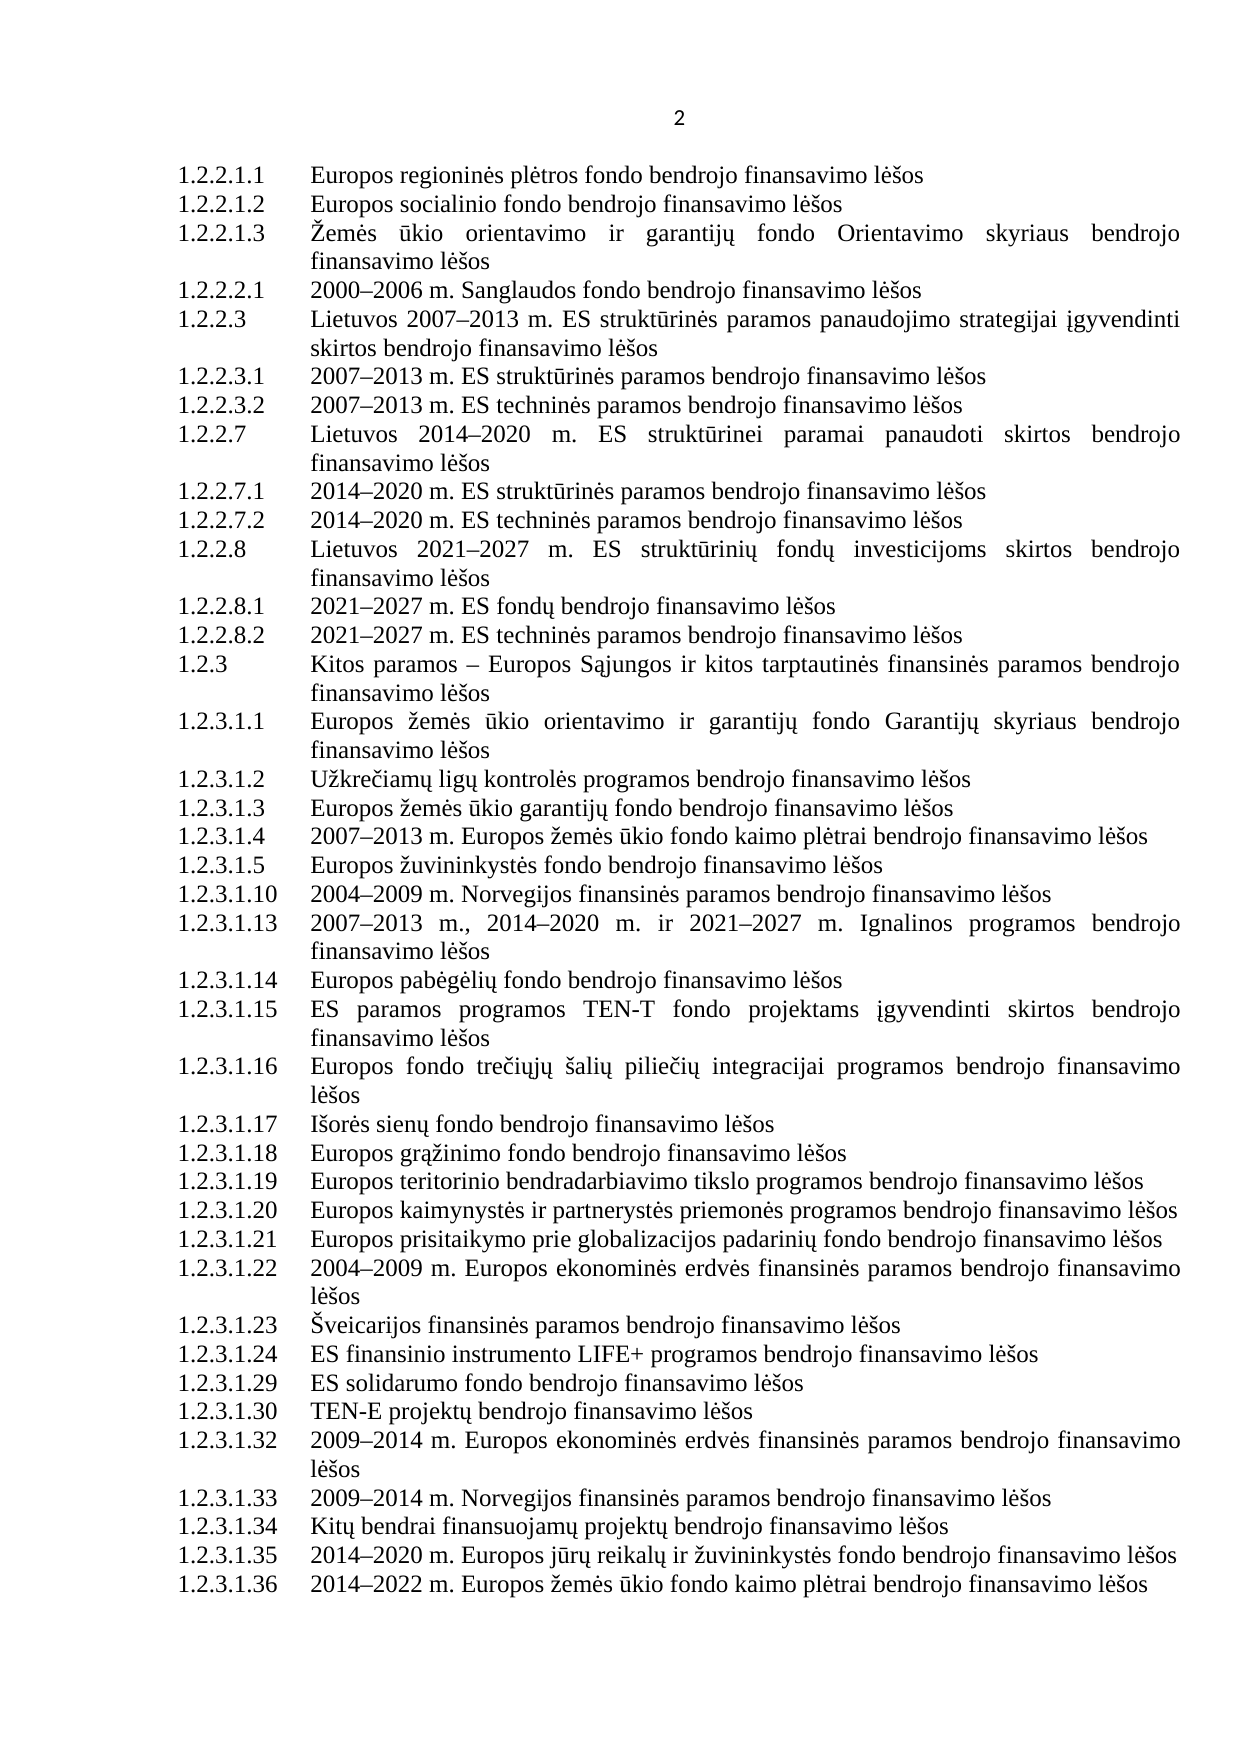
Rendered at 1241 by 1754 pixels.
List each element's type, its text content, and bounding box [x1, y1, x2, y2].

text 1.2.3.1.13 2007–2013 m., 2014–2020 m. ir 2021–2027 m. Ignalinos programos bendrojo finansavimo lėšos [177, 908, 1181, 965]
text 1.2.3.1.36 2014–2022 m. Europos žemės ūkio fondo kaimo plėtrai bendrojo finansavimo lėšos [177, 1569, 1181, 1598]
text 1.2.2.7.2 2014–2020 m. ES techninės paramos bendrojo finansavimo lėšos [177, 505, 1181, 534]
text 1.2.3.1.19 Europos teritorinio bendradarbiavimo tikslo programos bendrojo finansavimo lėšos [177, 1166, 1181, 1195]
text 1.2.3.1.14 Europos pabėgėlių fondo bendrojo finansavimo lėšos [177, 965, 1181, 994]
text 1.2.3.1.35 2014–2020 m. Europos jūrų reikalų ir žuvininkystės fondo bendrojo finansavimo lėšos [177, 1540, 1181, 1569]
text 1.2.3.1.2 Užkrečiamų ligų kontrolės programos bendrojo finansavimo lėšos [177, 764, 1181, 793]
text 1.2.2.3.2 2007–2013 m. ES techninės paramos bendrojo finansavimo lėšos [177, 390, 1181, 419]
text 1.2.2.1.3 Žemės ūkio orientavimo ir garantijų fondo Orientavimo skyriaus bendrojo finansavimo lėšos [177, 218, 1181, 275]
text 1.2.3.1.33 2009–2014 m. Norvegijos finansinės paramos bendrojo finansavimo lėšos [177, 1483, 1181, 1511]
text 1.2.3.1.17 Išorės sienų fondo bendrojo finansavimo lėšos [177, 1109, 1181, 1138]
text 1.2.2.1.2 Europos socialinio fondo bendrojo finansavimo lėšos [177, 189, 1181, 218]
text 1.2.2.7 Lietuvos 2014–2020 m. ES struktūrinei paramai panaudoti skirtos bendrojo finansavimo lėšos [177, 419, 1181, 476]
text 1.2.3.1.23 Šveicarijos finansinės paramos bendrojo finansavimo lėšos [177, 1310, 1181, 1339]
text 1.2.3.1.10 2004–2009 m. Norvegijos finansinės paramos bendrojo finansavimo lėšos [177, 879, 1181, 908]
text 1.2.2.3 Lietuvos 2007–2013 m. ES struktūrinės paramos panaudojimo strategijai įgyvendinti skirtos bendrojo finansavimo lėšos [177, 304, 1181, 361]
text 1.2.3.1.34 Kitų bendrai finansuojamų projektų bendrojo finansavimo lėšos [177, 1511, 1181, 1540]
text 1.2.3.1.20 Europos kaimynystės ir partnerystės priemonės programos bendrojo finansavimo lėšos [177, 1195, 1181, 1224]
text 1.2.3.1.1 Europos žemės ūkio orientavimo ir garantijų fondo Garantijų skyriaus bendrojo finansavimo lėšos [177, 706, 1181, 764]
text 1.2.3.1.29 ES solidarumo fondo bendrojo finansavimo lėšos [177, 1368, 1181, 1396]
text 1.2.3.1.24 ES finansinio instrumento LIFE+ programos bendrojo finansavimo lėšos [177, 1339, 1181, 1368]
text 1.2.3.1.3 Europos žemės ūkio garantijų fondo bendrojo finansavimo lėšos [177, 793, 1181, 821]
text 1.2.3.1.18 Europos grąžinimo fondo bendrojo finansavimo lėšos [177, 1138, 1181, 1166]
text 1.2.3.1.5 Europos žuvininkystės fondo bendrojo finansavimo lėšos [177, 850, 1181, 879]
text 1.2.2.8.1 2021–2027 m. ES fondų bendrojo finansavimo lėšos [177, 591, 1181, 620]
text 1.2.2.3.1 2007–2013 m. ES struktūrinės paramos bendrojo finansavimo lėšos [177, 361, 1181, 390]
text 1.2.3.1.15 ES paramos programos TEN-T fondo projektams įgyvendinti skirtos bendrojo finansavimo lėšos [177, 994, 1181, 1051]
text 1.2.2.8 Lietuvos 2021–2027 m. ES struktūrinių fondų investicijoms skirtos bendrojo finansavimo lėšos [177, 534, 1181, 591]
text 1.2.3 Kitos paramos – Europos Sąjungos ir kitos tarptautinės finansinės paramos bendrojo finansavimo lėšos [177, 649, 1181, 706]
text 1.2.3.1.22 2004–2009 m. Europos ekonominės erdvės finansinės paramos bendrojo finansavimo lėšos [177, 1253, 1181, 1310]
text 1.2.2.7.1 2014–2020 m. ES struktūrinės paramos bendrojo finansavimo lėšos [177, 476, 1181, 505]
text 1.2.3.1.16 Europos fondo trečiųjų šalių piliečių integracijai programos bendrojo finansavimo lėšos [177, 1051, 1181, 1109]
text 1.2.3.1.21 Europos prisitaikymo prie globalizacijos padarinių fondo bendrojo finansavimo lėšos [177, 1224, 1181, 1253]
text 1.2.2.2.1 2000–2006 m. Sanglaudos fondo bendrojo finansavimo lėšos [177, 275, 1181, 304]
text 1.2.3.1.32 2009–2014 m. Europos ekonominės erdvės finansinės paramos bendrojo finansavimo lėšos [177, 1425, 1181, 1483]
text 1.2.2.8.2 2021–2027 m. ES techninės paramos bendrojo finansavimo lėšos [177, 620, 1181, 649]
text 1.2.2.1.1 Europos regioninės plėtros fondo bendrojo finansavimo lėšos [177, 160, 1181, 189]
text 1.2.3.1.4 2007–2013 m. Europos žemės ūkio fondo kaimo plėtrai bendrojo finansavimo lėšos [177, 821, 1181, 850]
text 1.2.3.1.30 TEN-E projektų bendrojo finansavimo lėšos [177, 1396, 1181, 1425]
